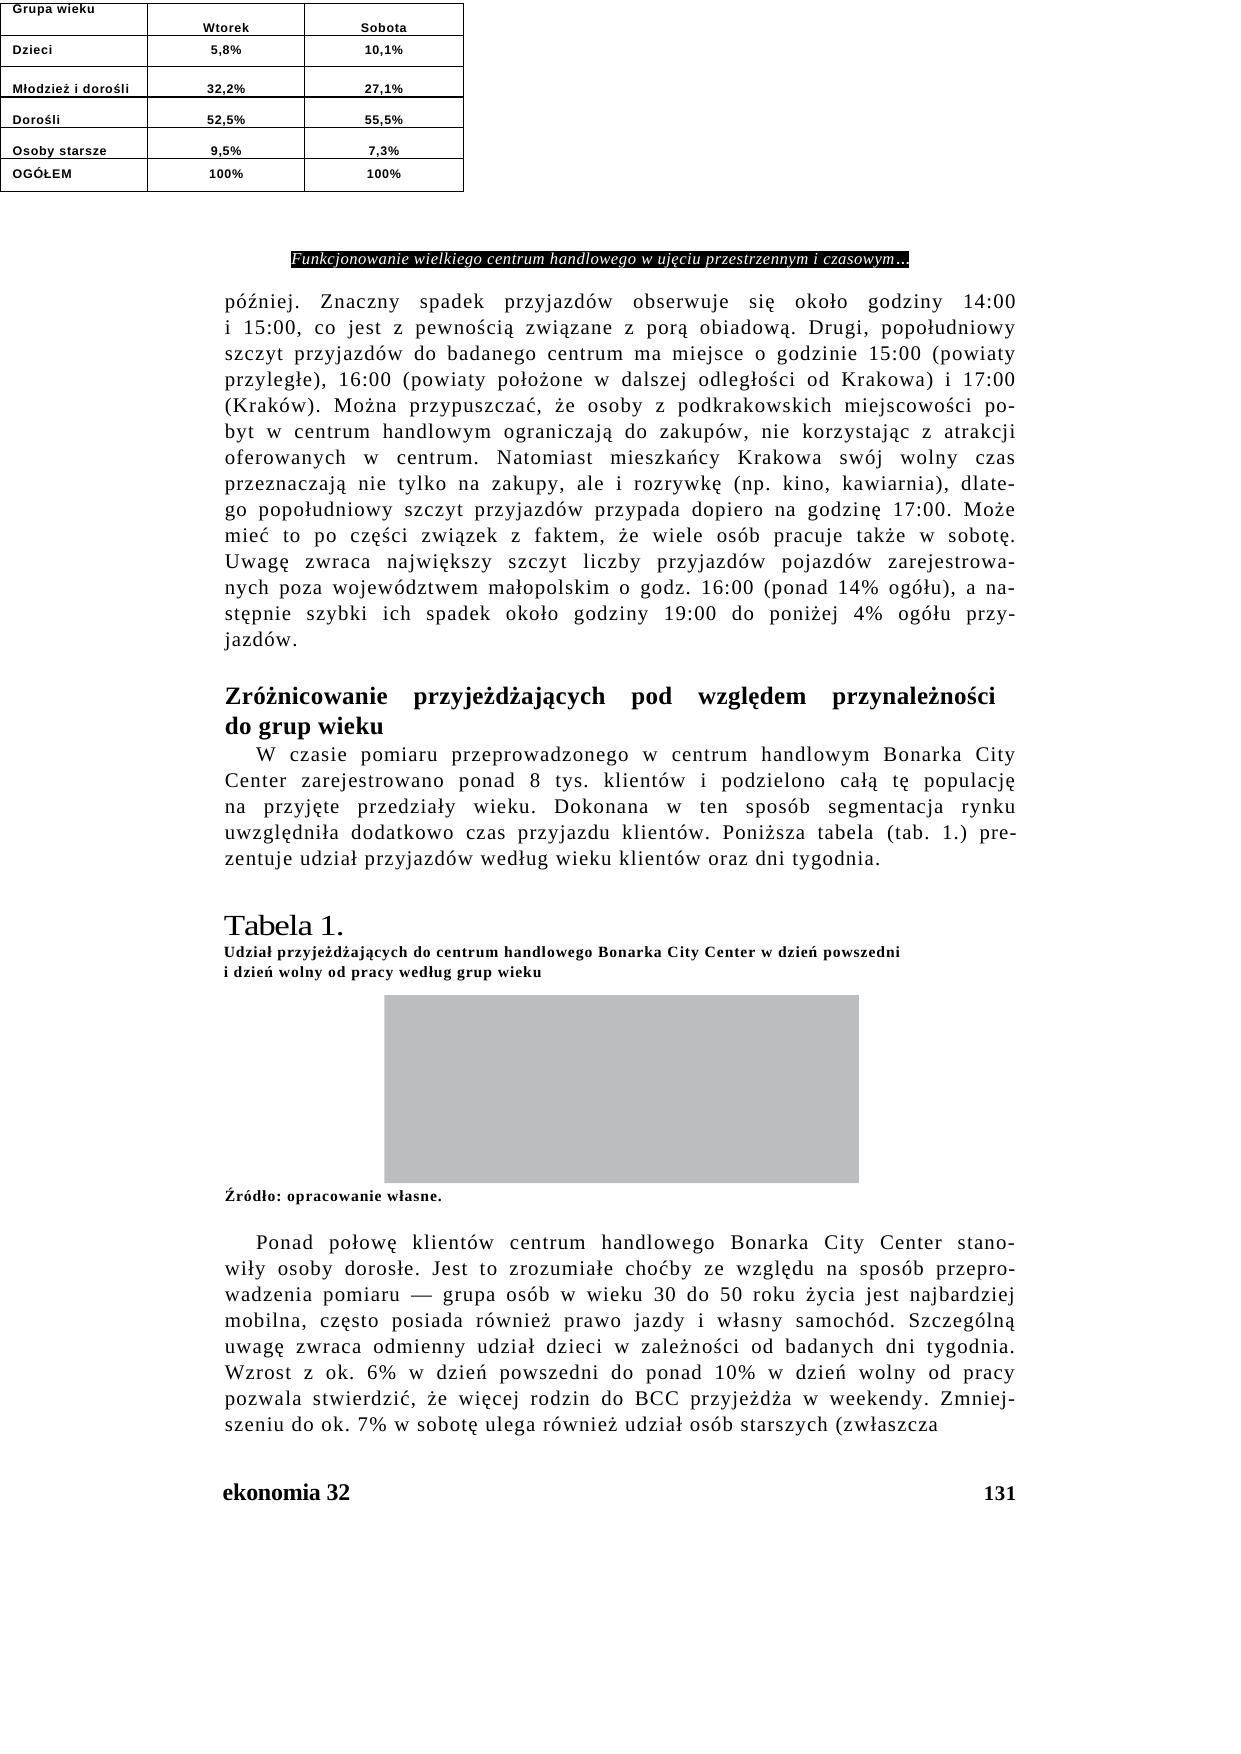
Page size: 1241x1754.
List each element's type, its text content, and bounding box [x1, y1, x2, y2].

table_cell 9,5% [148, 128, 304, 157]
table_cell 100% [148, 159, 304, 191]
text ekonomia 32 [222, 1481, 351, 1505]
table_cell 7,3% [305, 128, 463, 157]
table_cell Osoby starsze [1, 128, 147, 157]
table_cell 10,1% [305, 36, 463, 66]
text 131 [983, 1483, 1016, 1504]
table_header Sobota [305, 4, 463, 35]
table_cell 32,2% [148, 67, 304, 96]
text Ponad połowę klientów centrum handlowego Bonarka City Center stano- wiły osoby dorosłe. Jest to zrozumiałe choćby ze względu na sposób przepro- wadzenia pomiaru — grupa osób w wieku 30 do 50 roku życia jest najbardziej mobilna, często posiada również prawo jazdy i własny samochód. Szczególną uwagę zwraca odmienny udział dzieci w zależności od badanych dni tygodnia. Wzrost z ok. 6% w dzień powszedni do ponad 10% w dzień wolny od pracy pozwala stwierdzić, że więcej rodzin do BCC przyjeżdża w weekendy. Zmniej- szeniu do ok. 7% w sobotę ulega również udział osób starszych (zwłaszcza [224, 1228, 1018, 1437]
table_cell Dorośli [1, 98, 147, 127]
table_cell Dzieci [1, 36, 147, 66]
table_header Wtorek [148, 4, 304, 35]
table_cell 100% [305, 159, 463, 191]
table_cell 52,5% [148, 98, 304, 127]
table_header Grupa wieku [1, 4, 147, 35]
table_cell 27,1% [305, 67, 463, 96]
table_cell 55,5% [305, 98, 463, 127]
table_cell OGÓŁEM [1, 159, 147, 191]
text Źródło: opracowanie własne. [224, 1189, 1020, 1205]
table_cell Młodzież i dorośli [1, 67, 147, 96]
table_cell 5,8% [148, 36, 304, 66]
